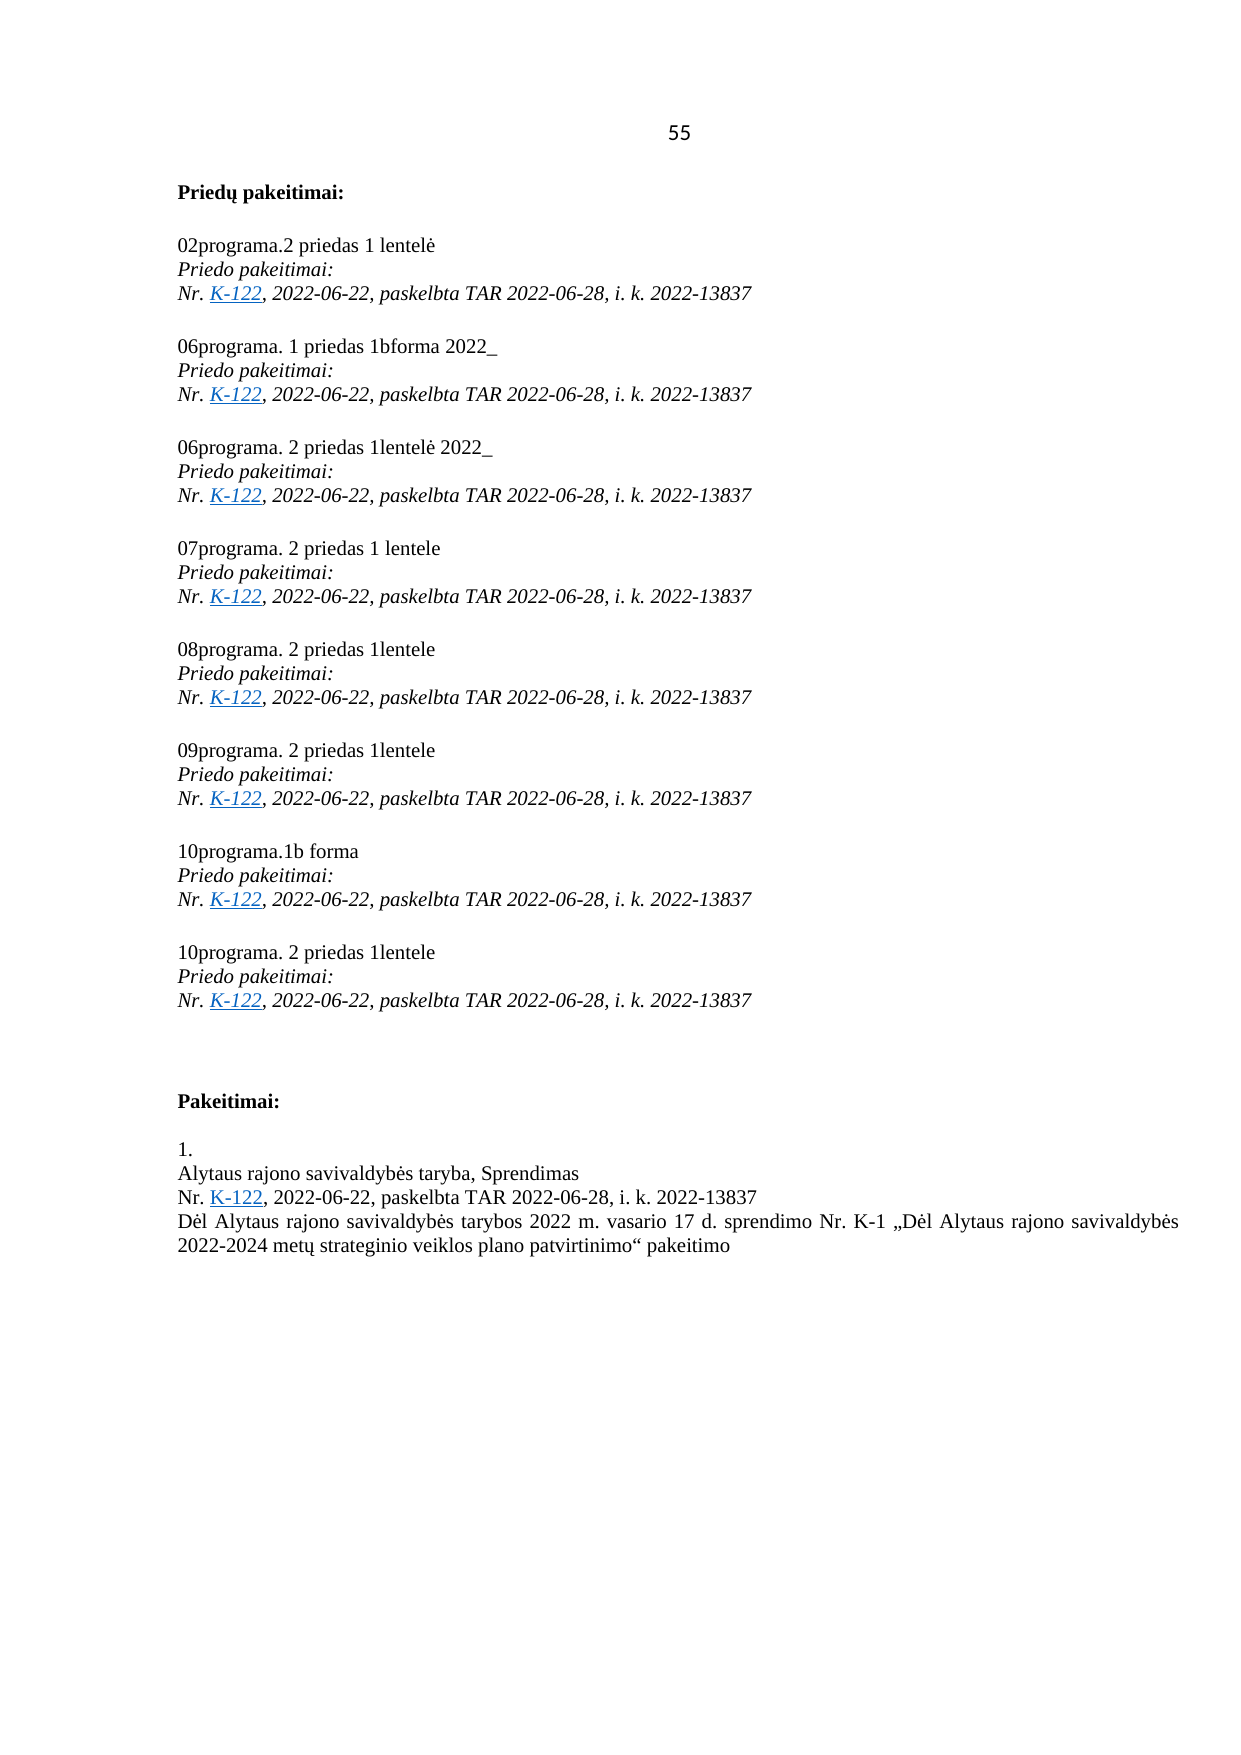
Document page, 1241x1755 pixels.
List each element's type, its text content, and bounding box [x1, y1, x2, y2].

text Alytaus rajono savivaldybės taryba, Sprendimas [177, 1161, 1181, 1185]
text 09programa. 2 priedas 1lentele [177, 738, 1181, 762]
text 08programa. 2 priedas 1lentele [177, 637, 1181, 661]
text Nr. K-122, 2022-06-22, paskelbta TAR 2022-06-28, i. k. 2022-13837 [177, 483, 1181, 507]
text Priedo pakeitimai: [177, 762, 1181, 786]
text Pakeitimai: [177, 1089, 1181, 1113]
text Nr. K-122, 2022-06-22, paskelbta TAR 2022-06-28, i. k. 2022-13837 [177, 887, 1181, 911]
text Nr. K-122, 2022-06-22, paskelbta TAR 2022-06-28, i. k. 2022-13837 [177, 281, 1181, 305]
text Nr. K-122, 2022-06-22, paskelbta TAR 2022-06-28, i. k. 2022-13837 [177, 685, 1181, 709]
text Nr. K-122, 2022-06-22, paskelbta TAR 2022-06-28, i. k. 2022-13837 [177, 382, 1181, 406]
text Priedo pakeitimai: [177, 863, 1181, 887]
text Priedo pakeitimai: [177, 964, 1181, 988]
text Priedo pakeitimai: [177, 560, 1181, 584]
text 10programa. 2 priedas 1lentele [177, 939, 1181, 964]
text Priedo pakeitimai: [177, 257, 1181, 281]
text Priedo pakeitimai: [177, 459, 1181, 483]
text 06programa. 1 priedas 1bforma 2022_ [177, 334, 1181, 358]
text Priedų pakeitimai: [177, 180, 1181, 204]
text 02programa.2 priedas 1 lentelė [177, 233, 1181, 257]
text 10programa.1b forma [177, 839, 1181, 863]
text Nr. K-122, 2022-06-22, paskelbta TAR 2022-06-28, i. k. 2022-13837 [177, 1185, 1181, 1209]
text Nr. K-122, 2022-06-22, paskelbta TAR 2022-06-28, i. k. 2022-13837 [177, 988, 1181, 1012]
text 06programa. 2 priedas 1lentelė 2022_ [177, 435, 1181, 459]
text Nr. K-122, 2022-06-22, paskelbta TAR 2022-06-28, i. k. 2022-13837 [177, 786, 1181, 810]
text Dėl Alytaus rajono savivaldybės tarybos 2022 m. vasario 17 d. sprendimo Nr. K-1 „Dėl Alytaus rajono savivaldybės 2022-2024 metų strateginio veiklos plano patvirtinimo“ pakeitimo [177, 1209, 1181, 1257]
text Priedo pakeitimai: [177, 358, 1181, 382]
text 07programa. 2 priedas 1 lentele [177, 536, 1181, 560]
text 1. [177, 1137, 1181, 1161]
text Priedo pakeitimai: [177, 661, 1181, 685]
text Nr. K-122, 2022-06-22, paskelbta TAR 2022-06-28, i. k. 2022-13837 [177, 584, 1181, 608]
